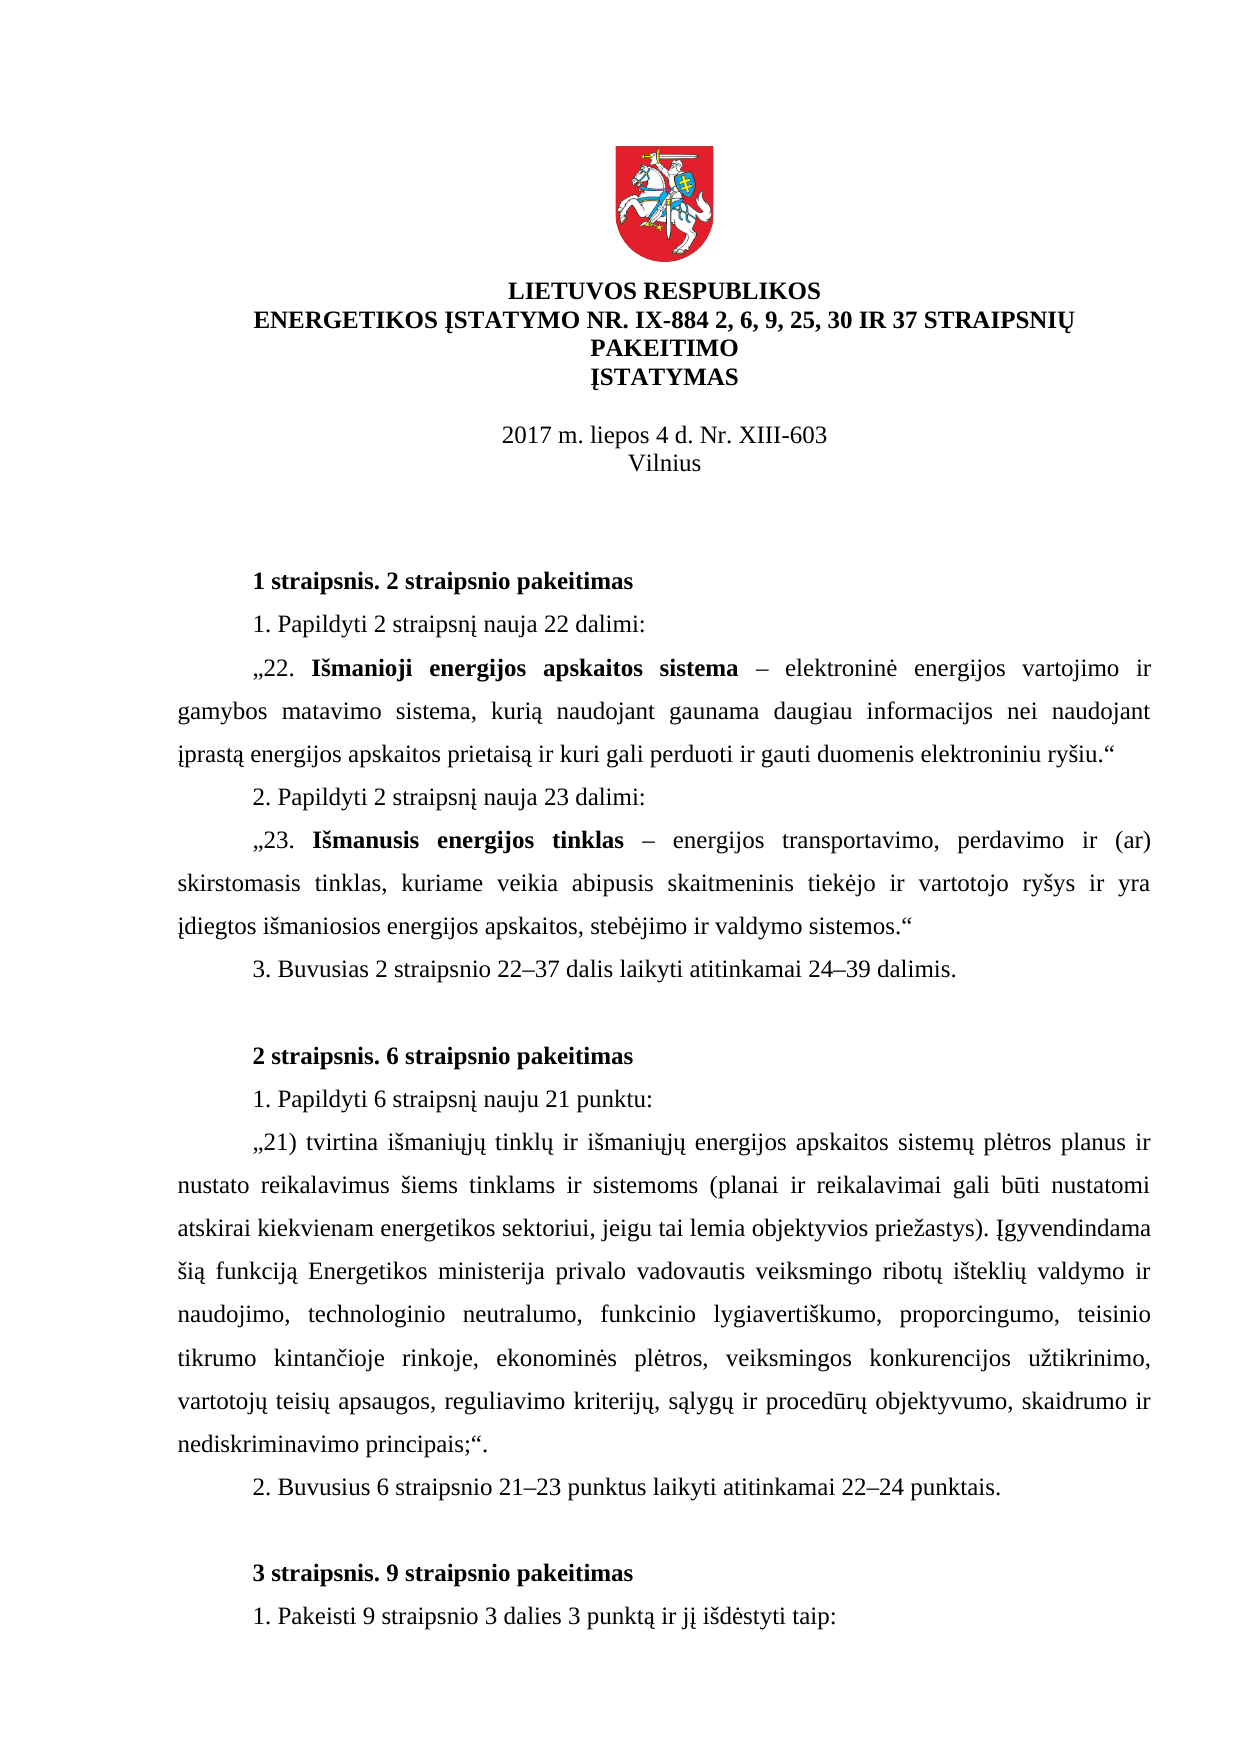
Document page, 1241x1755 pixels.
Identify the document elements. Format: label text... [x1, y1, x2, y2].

text „22. Išmanioji energijos apskaitos sistema – elektroninė energijos vartojimo ir gamybos matavimo sistema, kurią naudojant gaunama daugiau informacijos nei naudojant įprastą energijos apskaitos prietaisą ir kuri gali perduoti ir gauti duomenis elektroniniu ryšiu.“ [177, 653, 1152, 768]
text 1. Papildyti 2 straipsnį nauja 22 dalimi: [177, 609, 1152, 638]
text 2. Papildyti 2 straipsnį nauja 23 dalimi: [177, 782, 1152, 811]
text 1. Papildyti 6 straipsnį nauju 21 punktu: [177, 1084, 1152, 1113]
text 2 straipsnis. 6 straipsnio pakeitimas [177, 1041, 1152, 1069]
text Vilnius [177, 448, 1152, 477]
text 3 straipsnis. 9 straipsnio pakeitimas [177, 1558, 1152, 1587]
text 2017 m. liepos 4 d. Nr. XIII-603 [177, 420, 1152, 448]
text ENERGETIKOS ĮSTATYMO NR. IX-884 2, 6, 9, 25, 30 IR 37 STRAIPSNIŲ PAKEITIMO [177, 305, 1152, 362]
text „21) tvirtina išmaniųjų tinklų ir išmaniųjų energijos apskaitos sistemų plėtros planus ir nustato reikalavimus šiems tinklams ir sistemoms (planai ir reikalavimai gali būti nustatomi atskirai kiekvienam energetikos sektoriui, jeigu tai lemia objektyvios priežastys). Įgyvendindama šią funkciją Energetikos ministerija privalo vadovautis veiksmingo ribotų išteklių valdymo ir naudojimo, technologinio neutralumo, funkcinio lygiavertiškumo, proporcingumo, teisinio tikrumo kintančioje rinkoje, ekonominės plėtros, veiksmingos konkurencijos užtikrinimo, vartotojų teisių apsaugos, reguliavimo kriterijų, sąlygų ir procedūrų objektyvumo, skaidrumo ir nediskriminavimo principais;“. [177, 1127, 1152, 1458]
text 3. Buvusias 2 straipsnio 22–37 dalis laikyti atitinkamai 24–39 dalimis. [177, 954, 1152, 983]
text ĮSTATYMAS [177, 362, 1152, 391]
text 1. Pakeisti 9 straipsnio 3 dalies 3 punktą ir jį išdėstyti taip: [177, 1601, 1152, 1630]
text LIETUVOS RESPUBLIKOS [177, 276, 1152, 305]
text 2. Buvusius 6 straipsnio 21–23 punktus laikyti atitinkamai 22–24 punktais. [177, 1472, 1152, 1501]
text „23. Išmanusis energijos tinklas – energijos transportavimo, perdavimo ir (ar) skirstomasis tinklas, kuriame veikia abipusis skaitmeninis tiekėjo ir vartotojo ryšys ir yra įdiegtos išmaniosios energijos apskaitos, stebėjimo ir valdymo sistemos.“ [177, 825, 1152, 940]
text 1 straipsnis. 2 straipsnio pakeitimas [177, 566, 1152, 595]
